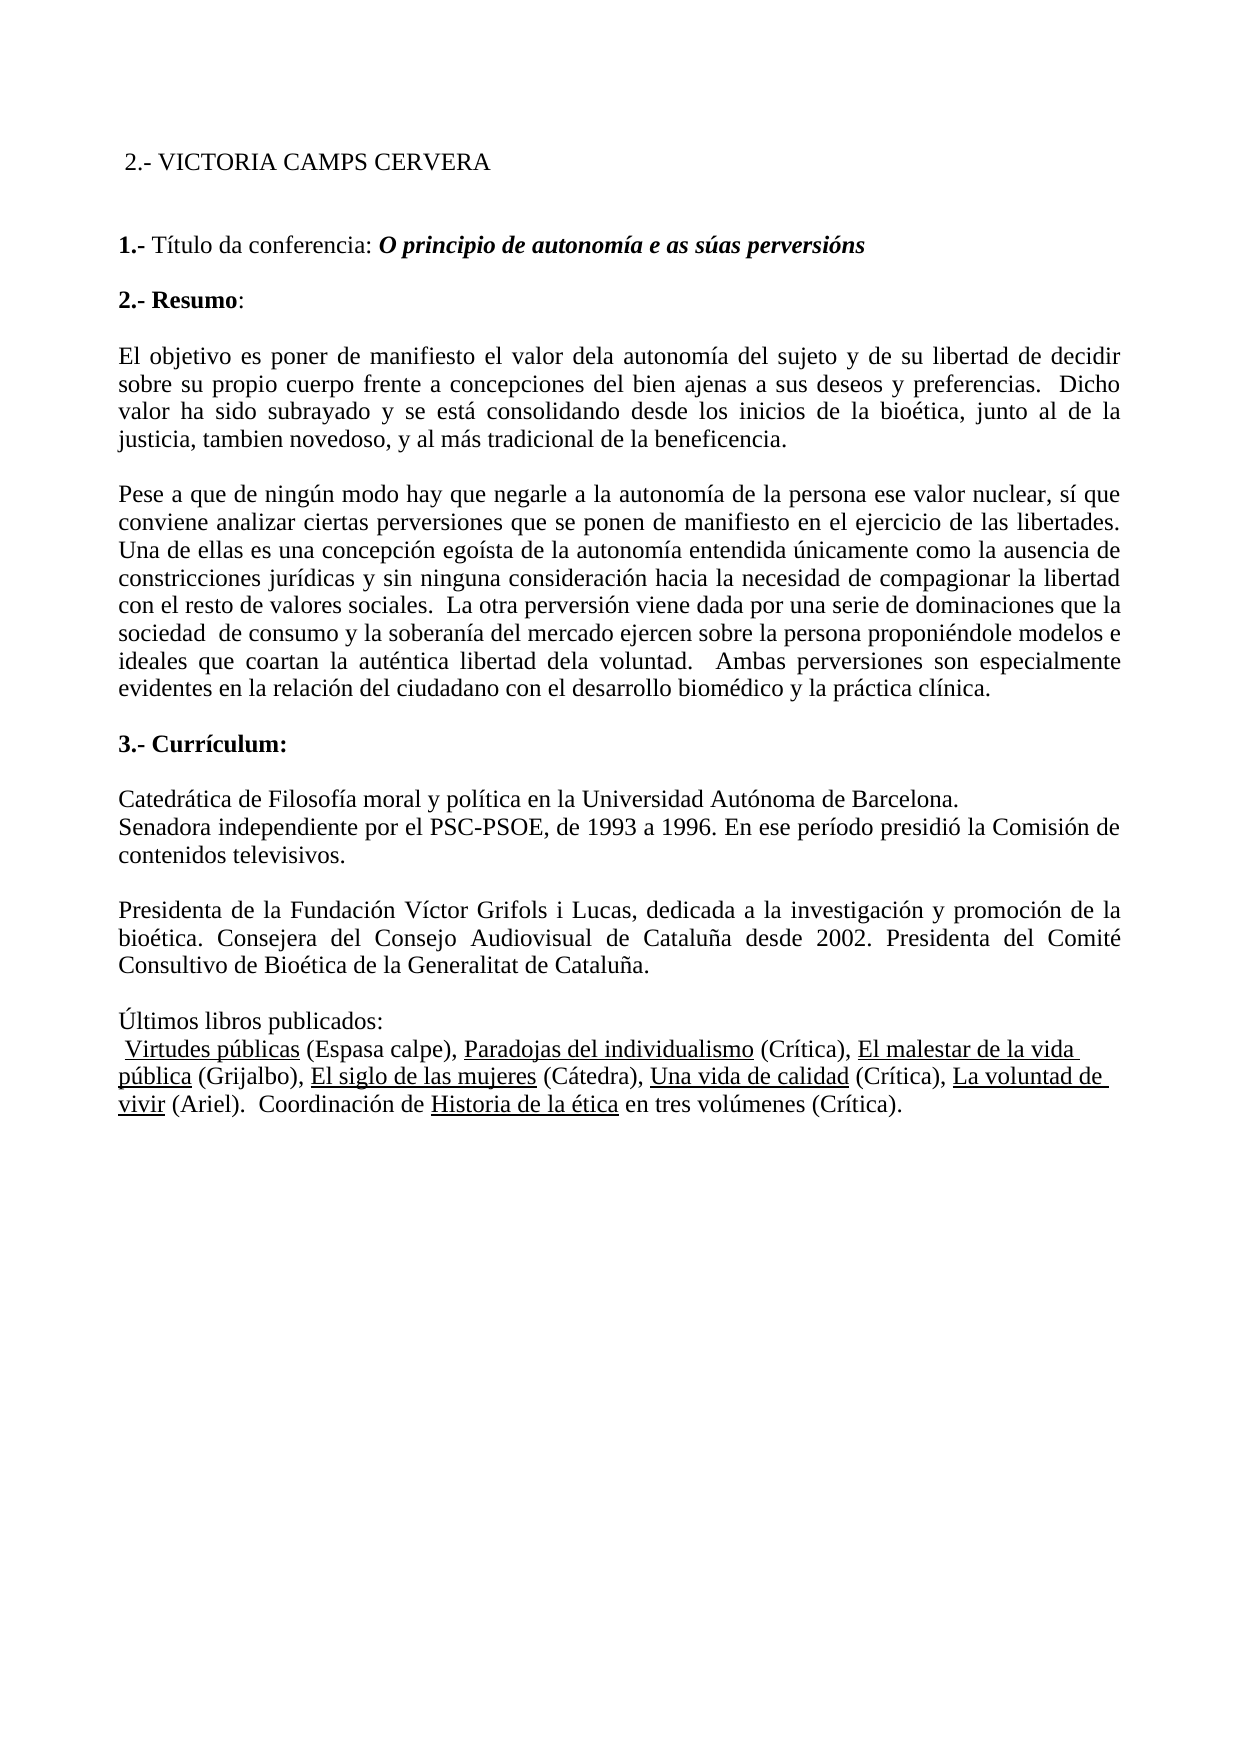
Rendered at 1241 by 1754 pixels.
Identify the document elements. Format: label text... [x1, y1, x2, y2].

text Últimos libros publicados: [118, 1007, 1122, 1035]
text Senadora independiente por el PSC-PSOE, de 1993 a 1996. En ese período presidió la Comisión de contenidos televisivos. [118, 813, 1122, 868]
text Catedrática de Filosofía moral y política en la Universidad Autónoma de Barcelona. [118, 785, 1122, 813]
text Pese a que de ningún modo hay que negarle a la autonomía de la persona ese valor nuclear, sí que conviene analizar ciertas perversiones que se ponen de manifiesto en el ejercicio de las libertades. Una de ellas es una concepción egoísta de la autonomía entendida únicamente como la ausencia de constricciones jurídicas y sin ninguna consideración hacia la necesidad de compagionar la libertad con el resto de valores sociales. La otra perversión viene dada por una serie de dominaciones que la sociedad de consumo y la soberanía del mercado ejercen sobre la persona proponiéndole modelos e ideales que coartan la auténtica libertad dela voluntad. Ambas perversiones son especialmente evidentes en la relación del ciudadano con el desarrollo biomédico y la práctica clínica. [118, 481, 1122, 702]
text Virtudes públicas (Espasa calpe), Paradojas del individualismo (Crítica), El malestar de la vida pública (Grijalbo), El siglo de las mujeres (Cátedra), Una vida de calidad (Crítica), La voluntad de vivir (Ariel). Coordinación de Historia de la ética en tres volúmenes (Crítica). [118, 1035, 1122, 1118]
text Presidenta de la Fundación Víctor Grifols i Lucas, dedicada a la investigación y promoción de la bioética. Consejera del Consejo Audiovisual de Cataluña desde 2002. Presidenta del Comité Consultivo de Bioética de la Generalitat de Cataluña. [118, 868, 1122, 979]
text 3.- Currículum: [118, 730, 1122, 758]
text 1.- Título da conferencia: O principio de autonomía e as súas perversións [118, 231, 1122, 259]
text 2.- VICTORIA CAMPS CERVERA [118, 148, 1122, 176]
text El objetivo es poner de manifiesto el valor dela autonomía del sujeto y de su libertad de decidir sobre su propio cuerpo frente a concepciones del bien ajenas a sus deseos y preferencias. Dicho valor ha sido subrayado y se está consolidando desde los inicios de la bioética, junto al de la justicia, tambien novedoso, y al más tradicional de la beneficencia. [118, 342, 1122, 453]
text 2.- Resumo: [118, 287, 1122, 314]
